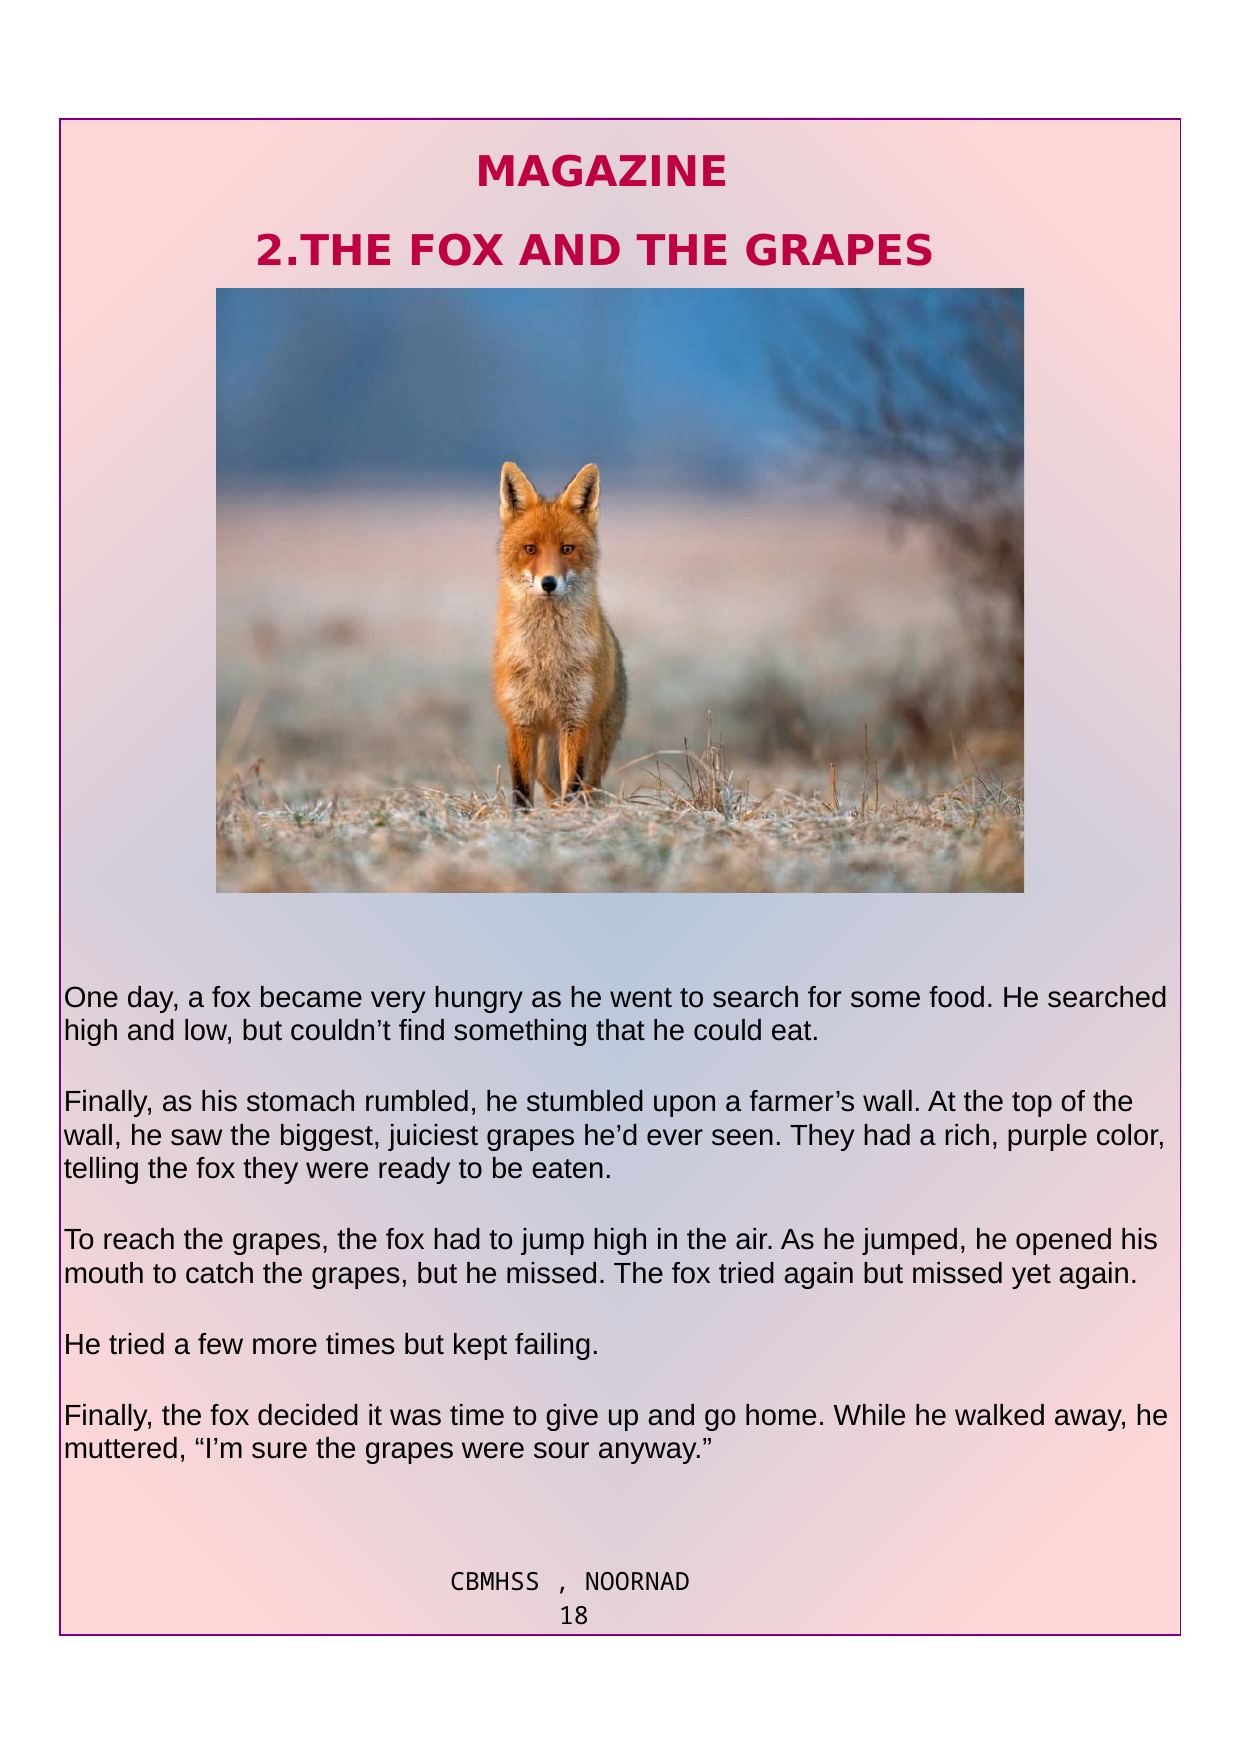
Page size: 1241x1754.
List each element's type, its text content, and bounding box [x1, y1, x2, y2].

subtitle Finally, the fox decided it was time to give up and go home. While he walked away, he muttered, “I’m sure the grapes were sour anyway.” [63, 1398, 1177, 1465]
subtitle To reach the grapes, the fox had to jump high in the air. As he jumped, he opened his mouth to catch the grapes, but he missed. The fox tried again but missed yet again. [63, 1222, 1177, 1289]
subtitle He tried a few more times but kept failing. [63, 1327, 1177, 1360]
subtitle One day, a fox became very hungry as he went to search for some food. He searched high and low, but couldn’t find something that he could eat. [63, 979, 1177, 1047]
subtitle Finally, as his stomach rumbled, he stumbled upon a farmer’s wall. At the top of the wall, he saw the biggest, juiciest grapes he’d ever seen. They had a rich, purple color, telling the fox they were ready to be eaten. [63, 1084, 1177, 1185]
subtitle 2.THE FOX AND THE GRAPES [63, 226, 1177, 276]
picture [216, 288, 1025, 893]
